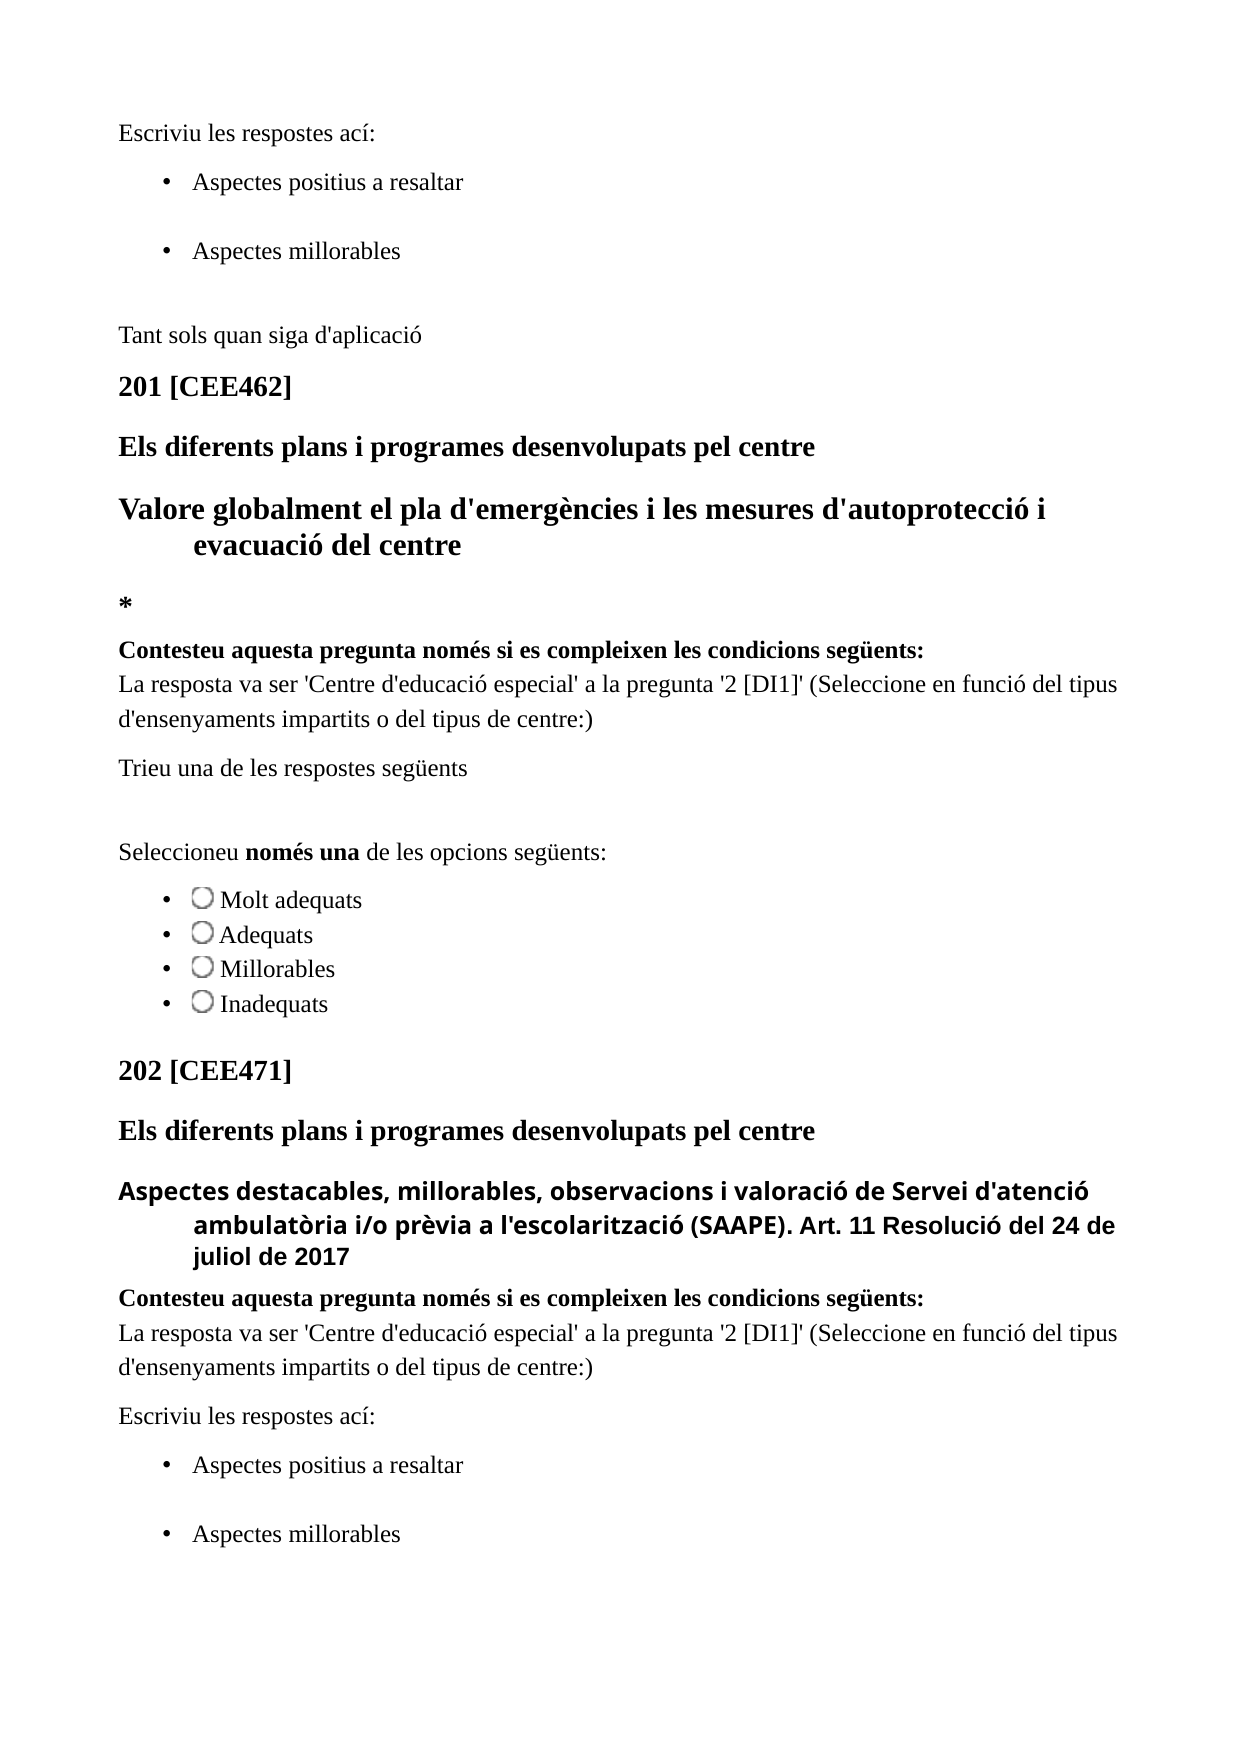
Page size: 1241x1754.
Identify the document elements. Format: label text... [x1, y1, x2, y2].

picture [191, 956, 214, 978]
subtitle Els diferents plans i programes desenvolupats pel centre [118, 429, 1122, 463]
list Inadequats [162, 989, 1122, 1018]
list Aspectes positius a resaltar [162, 167, 1122, 196]
text Escriviu les respostes ací: [118, 1401, 1122, 1430]
list Aspectes positius a resaltar [162, 1450, 1122, 1479]
subtitle Valore globalment el pla d'emergències i les mesures d'autoprotecció i evacuació del centre [118, 490, 1122, 562]
picture [191, 887, 214, 909]
subtitle 201 [CEE462] [118, 369, 1122, 402]
list Adequats [162, 920, 1122, 949]
picture [191, 990, 214, 1013]
list Molt adequats [162, 886, 1122, 914]
picture [191, 921, 214, 944]
list Millorables [162, 954, 1122, 983]
text Trieu una de les respostes següents [118, 753, 1122, 782]
subtitle 202 [CEE471] [118, 1053, 1122, 1086]
text Escriviu les respostes ací: [118, 118, 1122, 147]
list Aspectes millorables [162, 1519, 1122, 1548]
subtitle Aspectes destacables, millorables, observacions i valoració de Servei d'atenció ambulatòria i/o prèvia a l'escolarització (SAAPE). Art. 11 Resolució del 24 de juliol de 2017 [118, 1174, 1122, 1271]
text Contesteu aquesta pregunta només si es compleixen les condicions següents: La resposta va ser 'Centre d'educació especial' a la pregunta '2 [DI1]' (Seleccione en funció del tipus d'ensenyaments impartits o del tipus de centre:) [118, 635, 1122, 733]
subtitle * [118, 589, 1122, 622]
text Seleccioneu només una de les opcions següents: [118, 802, 1122, 865]
text Tant sols quan siga d'aplicació [118, 320, 1122, 348]
text Contesteu aquesta pregunta només si es compleixen les condicions següents: La resposta va ser 'Centre d'educació especial' a la pregunta '2 [DI1]' (Seleccione en funció del tipus d'ensenyaments impartits o del tipus de centre:) [118, 1283, 1122, 1381]
list Aspectes millorables [162, 236, 1122, 265]
subtitle Els diferents plans i programes desenvolupats pel centre [118, 1113, 1122, 1147]
